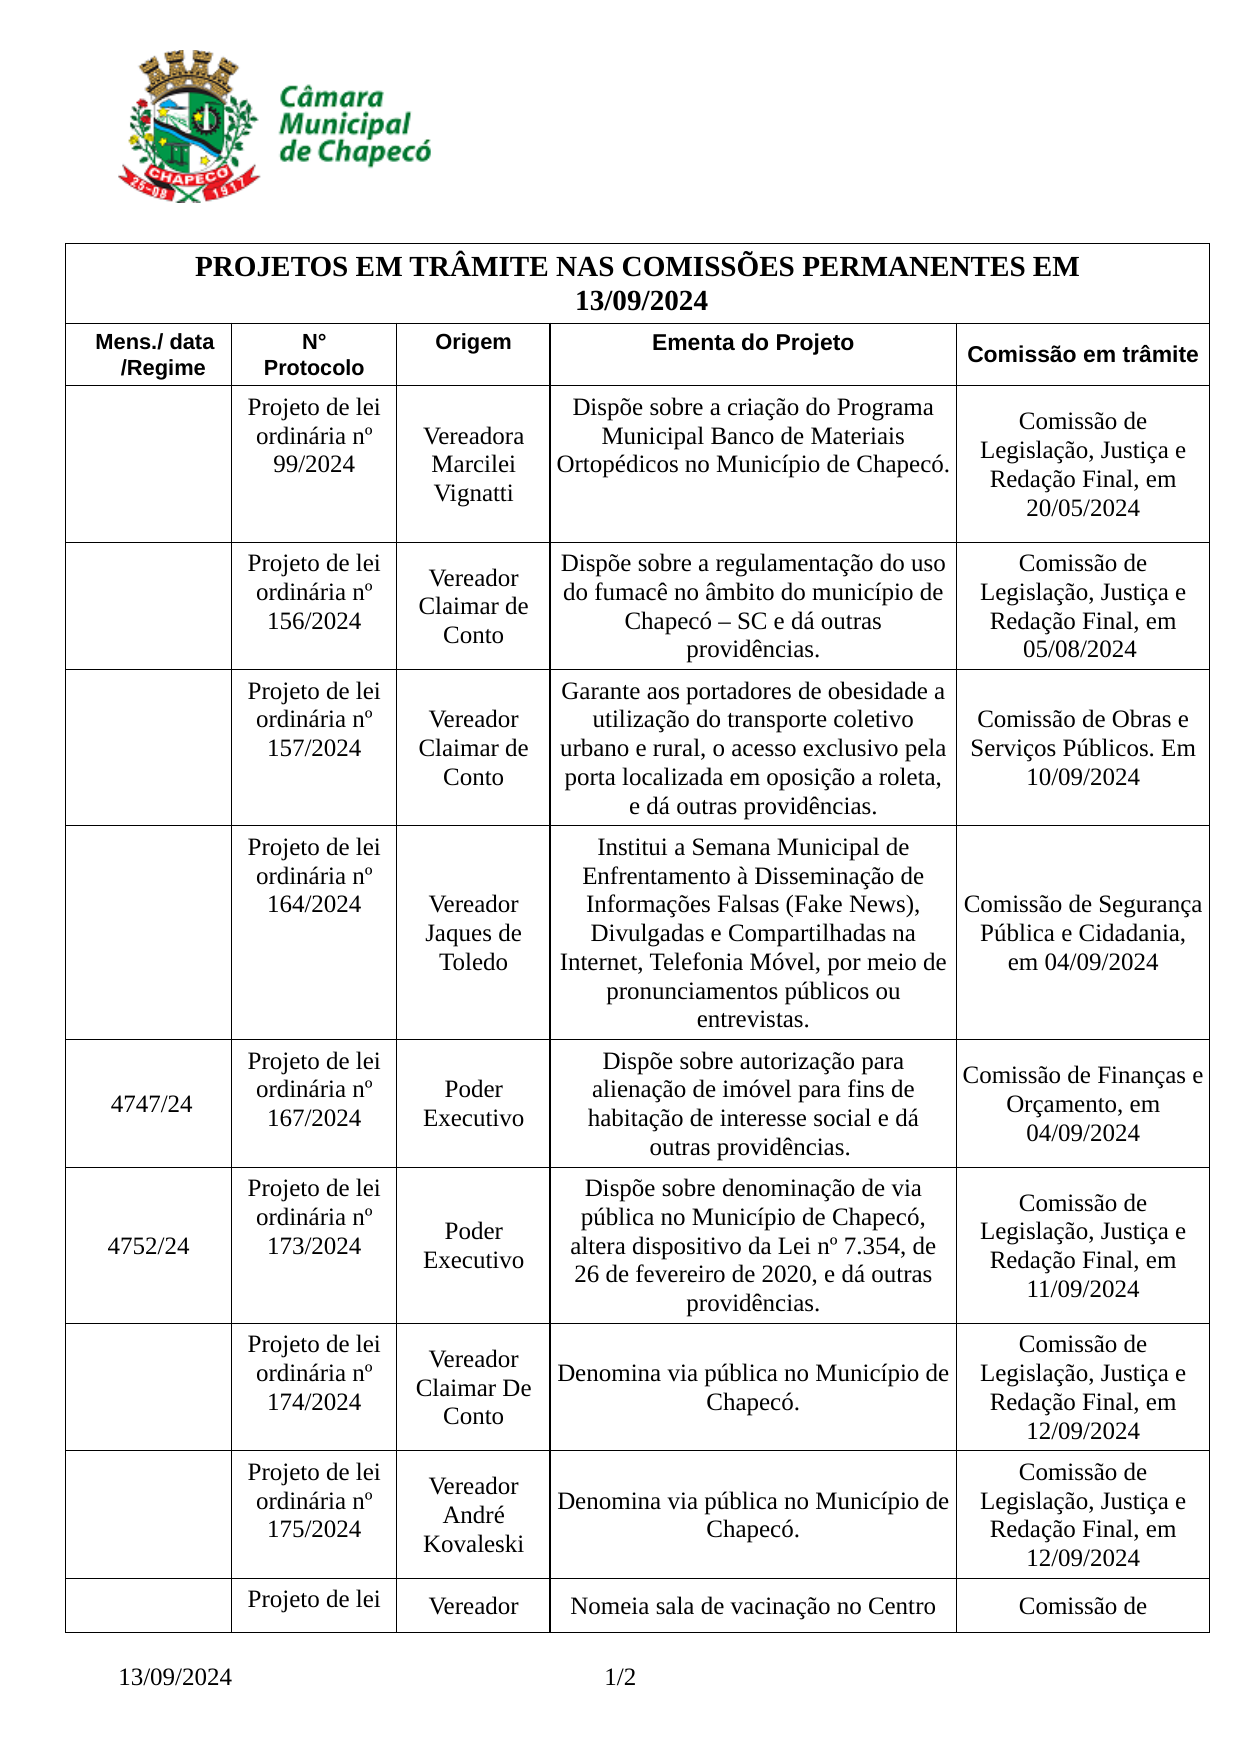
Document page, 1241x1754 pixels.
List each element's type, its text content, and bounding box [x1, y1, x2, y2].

table_cell Mens./ data /Regime [66, 324, 231, 385]
table_cell Projeto de lei ordinária nº 167/2024 [232, 1040, 396, 1167]
table_cell Vereador André Kovaleski [397, 1451, 549, 1578]
table_cell Poder Executivo [397, 1168, 549, 1323]
table_cell Vereador Claimar de Conto [397, 543, 549, 669]
table_cell Projeto de lei ordinária nº 157/2024 [232, 670, 396, 825]
table_cell Nomeia sala de vacinação no Centro [551, 1579, 956, 1632]
table_cell [66, 386, 231, 542]
table_cell Vereadora Marcilei Vignatti [397, 386, 549, 542]
table_cell Projeto de lei ordinária nº 156/2024 [232, 543, 396, 669]
table_cell Comissão de Legislação, Justiça e Redação Final, em 20/05/2024 [957, 386, 1209, 542]
table_cell Dispõe sobre a criação do Programa Municipal Banco de Materiais Ortopédicos no Município de Chapecó. [551, 386, 956, 542]
table_cell [66, 543, 231, 669]
table_cell Projeto de lei ordinária nº 99/2024 [232, 386, 396, 542]
table_cell Comissão de Legislação, Justiça e Redação Final, em 05/08/2024 [957, 543, 1209, 669]
table_cell Comissão em trâmite [957, 324, 1209, 385]
table_cell Poder Executivo [397, 1040, 549, 1167]
table_cell Denomina via pública no Município de Chapecó. [551, 1324, 956, 1450]
table_cell Dispõe sobre denominação de via pública no Município de Chapecó, altera dispositivo da Lei nº 7.354, de 26 de fevereiro de 2020, e dá outras providências. [551, 1168, 956, 1323]
table_cell [66, 826, 231, 1039]
table_cell N° Protocolo [232, 324, 396, 385]
table_cell Comissão de Legislação, Justiça e Redação Final, em 12/09/2024 [957, 1451, 1209, 1578]
table_cell 4752/24 [66, 1168, 231, 1323]
table_cell Projeto de lei [232, 1579, 396, 1632]
table_cell Institui a Semana Municipal de Enfrentamento à Disseminação de Informações Falsas (Fake News), Divulgadas e Compartilhadas na Internet, Telefonia Móvel, por meio de pronunciamentos públicos ou entrevistas. [551, 826, 956, 1039]
table_cell Garante aos portadores de obesidade a utilização do transporte coletivo urbano e rural, o acesso exclusivo pela porta localizada em oposição a roleta, e dá outras providências. [551, 670, 956, 825]
table_cell Comissão de Finanças e Orçamento, em 04/09/2024 [957, 1040, 1209, 1167]
table_cell [66, 1451, 231, 1578]
table_cell 4747/24 [66, 1040, 231, 1167]
table_cell Projeto de lei ordinária nº 173/2024 [232, 1168, 396, 1323]
table_cell Vereador Jaques de Toledo [397, 826, 549, 1039]
table_cell Projeto de lei ordinária nº 164/2024 [232, 826, 396, 1039]
table_cell Comissão de Legislação, Justiça e Redação Final, em 11/09/2024 [957, 1168, 1209, 1323]
table_cell Comissão de Segurança Pública e Cidadania, em 04/09/2024 [957, 826, 1209, 1039]
table_cell Vereador Claimar de Conto [397, 670, 549, 825]
table_cell Comissão de Legislação, Justiça e Redação Final, em 12/09/2024 [957, 1324, 1209, 1450]
table_cell Vereador Claimar De Conto [397, 1324, 549, 1450]
table_cell Comissão de [957, 1579, 1209, 1632]
table_header PROJETOS EM TRÂMITE NAS COMISSÕES PERMANENTES EM 13/09/2024 [66, 244, 1209, 322]
table_cell [66, 670, 231, 825]
table_cell Dispõe sobre a regulamentação do uso do fumacê no âmbito do município de Chapecó – SC e dá outras providências. [551, 543, 956, 669]
table_cell Comissão de Obras e Serviços Públicos. Em 10/09/2024 [957, 670, 1209, 825]
table_cell [66, 1579, 231, 1632]
table_cell Denomina via pública no Município de Chapecó. [551, 1451, 956, 1578]
table_cell Projeto de lei ordinária nº 174/2024 [232, 1324, 396, 1450]
table_cell Projeto de lei ordinária nº 175/2024 [232, 1451, 396, 1578]
table_cell Dispõe sobre autorização para alienação de imóvel para fins de habitação de interesse social e dá outras providências. [551, 1040, 956, 1167]
table_cell Ementa do Projeto [551, 324, 956, 385]
table_cell [66, 1324, 231, 1450]
picture [118, 50, 431, 203]
table_cell Origem [397, 324, 549, 385]
table_cell Vereador [397, 1579, 549, 1632]
